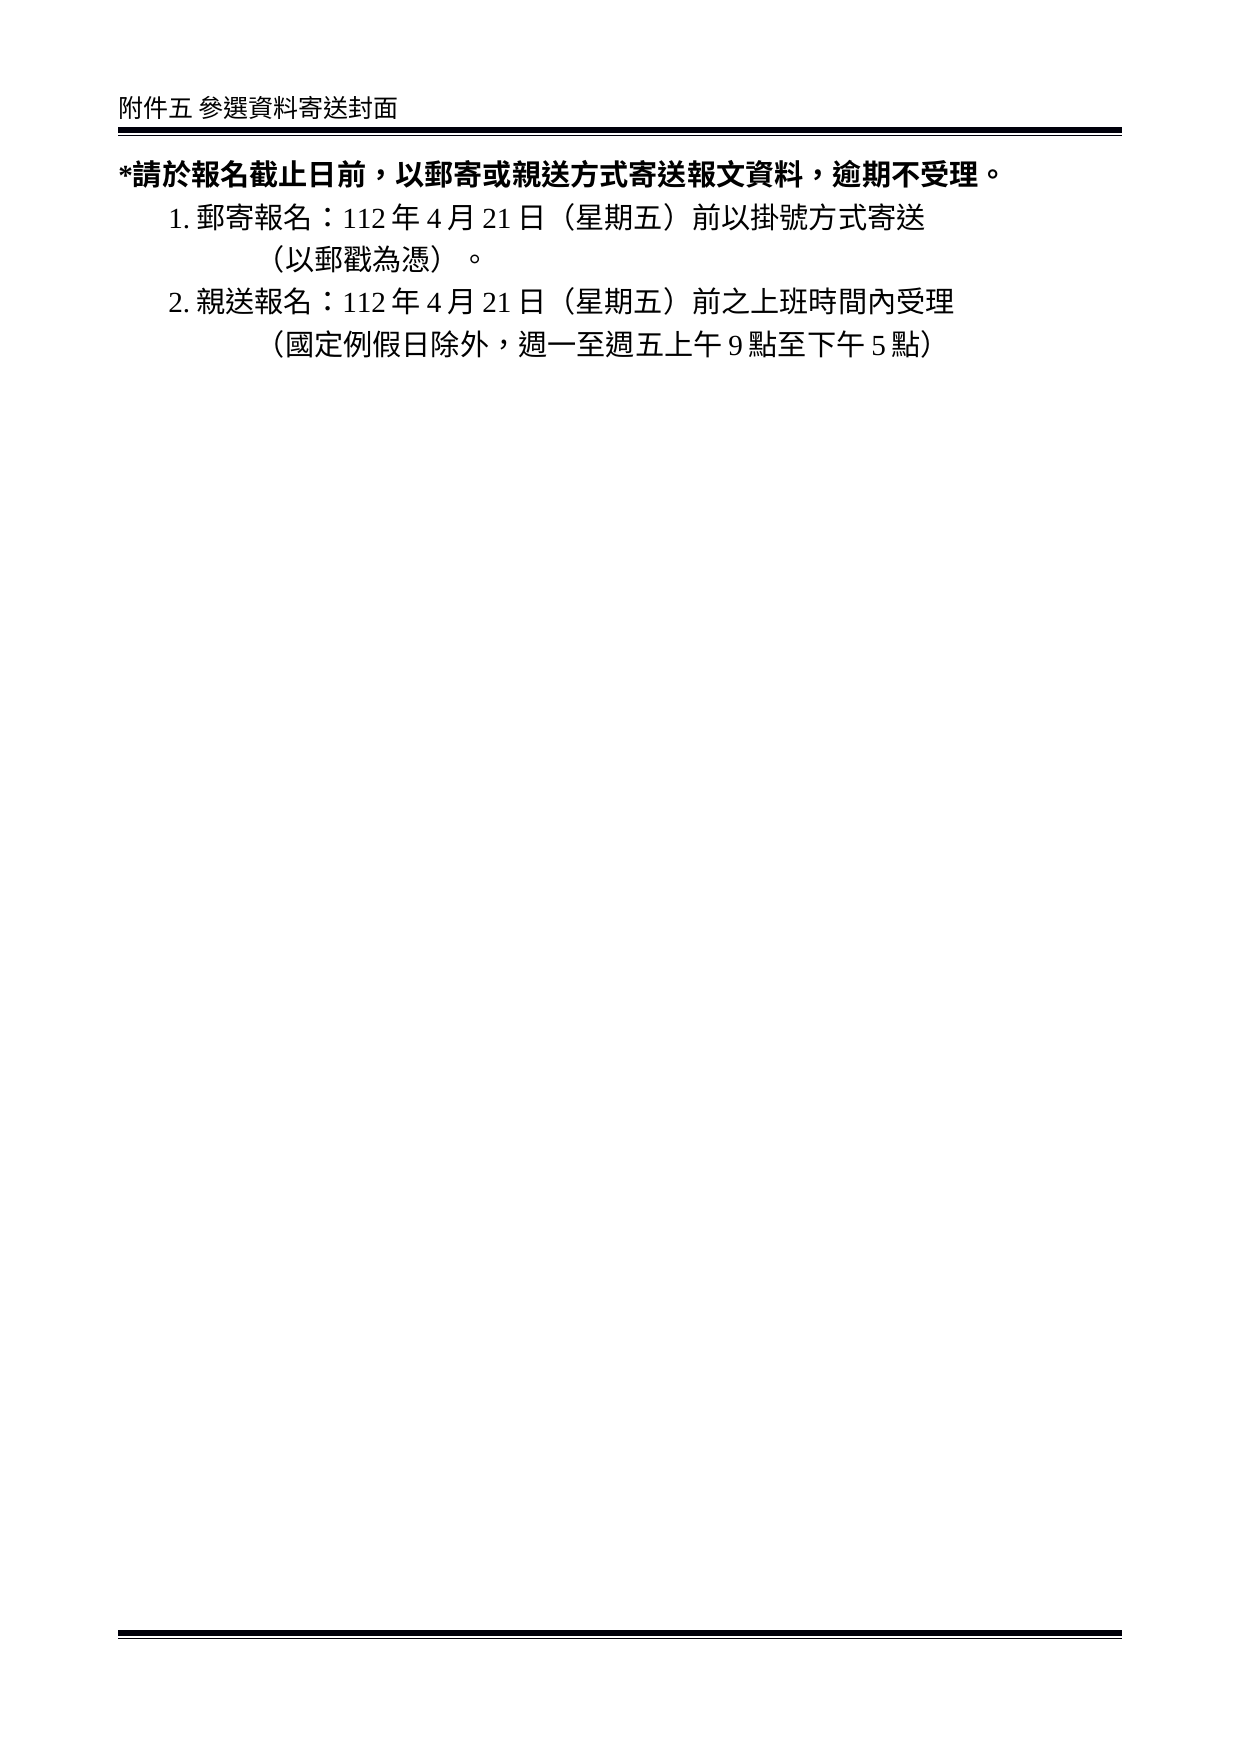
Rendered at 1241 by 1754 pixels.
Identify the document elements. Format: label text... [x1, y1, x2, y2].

text （以郵戳為憑）。 [168, 236, 1122, 279]
subtitle 1. 郵寄報名：112年4月21日（星期五）前以掛號方式寄送 [168, 194, 1122, 236]
text *請於報名截止日前，以郵寄或親送方式寄送報文資料，逾期不受理。 [118, 152, 1122, 194]
text （國定例假日除外，週一至週五上午9點至下午5點） [168, 321, 1122, 363]
subtitle 2. 親送報名：112年4月21日（星期五）前之上班時間內受理 [168, 279, 1122, 321]
